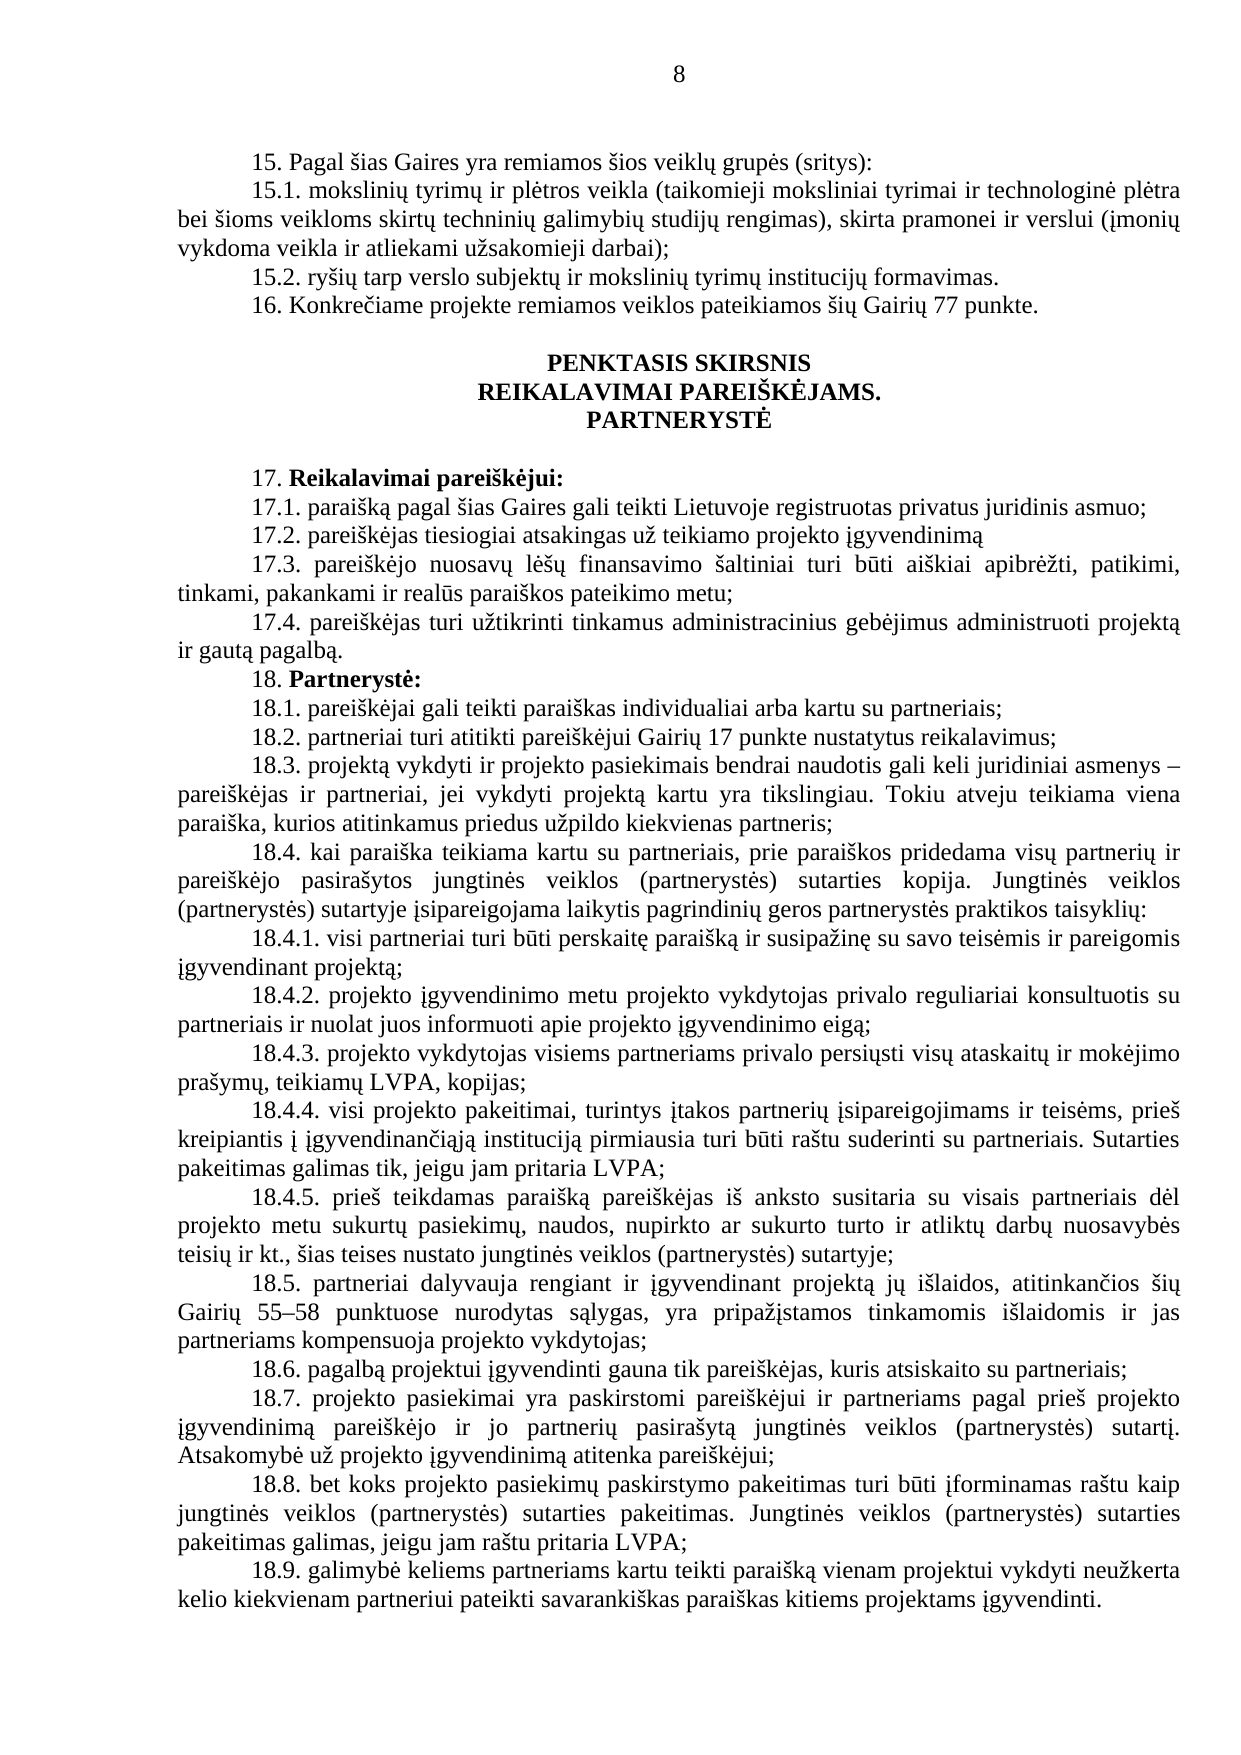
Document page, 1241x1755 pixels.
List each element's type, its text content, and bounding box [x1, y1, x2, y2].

text 18.6. pagalbą projektui įgyvendinti gauna tik pareiškėjas, kuris atsiskaito su partneriais; [177, 1354, 1181, 1383]
text 18.2. partneriai turi atitikti pareiškėjui Gairių 17 punkte nustatytus reikalavimus; [177, 722, 1181, 751]
text 18.4.3. projekto vykdytojas visiems partneriams privalo persiųsti visų ataskaitų ir mokėjimo prašymų, teikiamų LVPA, kopijas; [177, 1038, 1181, 1096]
text PARTNERYSTĖ [177, 406, 1181, 434]
text 18.7. projekto pasiekimai yra paskirstomi pareiškėjui ir partneriams pagal prieš projekto įgyvendinimą pareiškėjo ir jo partnerių pasirašytą jungtinės veiklos (partnerystės) sutartį. Atsakomybė už projekto įgyvendinimą atitenka pareiškėjui; [177, 1383, 1181, 1469]
text 18.4.4. visi projekto pakeitimai, turintys įtakos partnerių įsipareigojimams ir teisėms, prieš kreipiantis į įgyvendinančiąją instituciją pirmiausia turi būti raštu suderinti su partneriais. Sutarties pakeitimas galimas tik, jeigu jam pritaria LVPA; [177, 1096, 1181, 1182]
text 15.2. ryšių tarp verslo subjektų ir mokslinių tyrimų institucijų formavimas. [177, 262, 1181, 291]
text 18.1. pareiškėjai gali teikti paraiškas individualiai arba kartu su partneriais; [177, 693, 1181, 722]
text 18.4.5. prieš teikdamas paraišką pareiškėjas iš anksto susitaria su visais partneriais dėl projekto metu sukurtų pasiekimų, naudos, nupirkto ar sukurto turto ir atliktų darbų nuosavybės teisių ir kt., šias teises nustato jungtinės veiklos (partnerystės) sutartyje; [177, 1182, 1181, 1268]
text 17.1. paraišką pagal šias Gaires gali teikti Lietuvoje registruotas privatus juridinis asmuo; [177, 492, 1181, 521]
text 18.4.1. visi partneriai turi būti perskaitę paraišką ir susipažinę su savo teisėmis ir pareigomis įgyvendinant projektą; [177, 923, 1181, 981]
text 18.4. kai paraiška teikiama kartu su partneriais, prie paraiškos pridedama visų partnerių ir pareiškėjo pasirašytos jungtinės veiklos (partnerystės) sutarties kopija. Jungtinės veiklos (partnerystės) sutartyje įsipareigojama laikytis pagrindinių geros partnerystės praktikos taisyklių: [177, 837, 1181, 923]
text 15. Pagal šias Gaires yra remiamos šios veiklų grupės (sritys): [177, 147, 1181, 176]
text 18.8. bet koks projekto pasiekimų paskirstymo pakeitimas turi būti įforminamas raštu kaip jungtinės veiklos (partnerystės) sutarties pakeitimas. Jungtinės veiklos (partnerystės) sutarties pakeitimas galimas, jeigu jam raštu pritaria LVPA; [177, 1469, 1181, 1556]
text 18. Partnerystė: [177, 664, 1181, 693]
text 17.3. pareiškėjo nuosavų lėšų finansavimo šaltiniai turi būti aiškiai apibrėžti, patikimi, tinkami, pakankami ir realūs paraiškos pateikimo metu; [177, 549, 1181, 607]
text 18.3. projektą vykdyti ir projekto pasiekimais bendrai naudotis gali keli juridiniai asmenys – pareiškėjas ir partneriai, jei vykdyti projektą kartu yra tikslingiau. Tokiu atveju teikiama viena paraiška, kurios atitinkamus priedus užpildo kiekvienas partneris; [177, 751, 1181, 837]
text 18.4.2. projekto įgyvendinimo metu projekto vykdytojas privalo reguliariai konsultuotis su partneriais ir nuolat juos informuoti apie projekto įgyvendinimo eigą; [177, 981, 1181, 1038]
text 16. Konkrečiame projekte remiamos veiklos pateikiamos šių Gairių 77 punkte. [177, 291, 1181, 319]
text 15.1. mokslinių tyrimų ir plėtros veikla (taikomieji moksliniai tyrimai ir technologinė plėtra bei šioms veikloms skirtų techninių galimybių studijų rengimas), skirta pramonei ir verslui (įmonių vykdoma veikla ir atliekami užsakomieji darbai); [177, 176, 1181, 262]
text 17.4. pareiškėjas turi užtikrinti tinkamus administracinius gebėjimus administruoti projektą ir gautą pagalbą. [177, 607, 1181, 664]
text 18.5. partneriai dalyvauja rengiant ir įgyvendinant projektą jų išlaidos, atitinkančios šių Gairių 55–58 punktuose nurodytas sąlygas, yra pripažįstamos tinkamomis išlaidomis ir jas partneriams kompensuoja projekto vykdytojas; [177, 1268, 1181, 1354]
text 17.2. pareiškėjas tiesiogiai atsakingas už teikiamo projekto įgyvendinimą [177, 521, 1181, 549]
text REIKALAVIMAI PAREIŠKĖJAMS. [177, 377, 1181, 406]
text 18.9. galimybė keliems partneriams kartu teikti paraišką vienam projektui vykdyti neužkerta kelio kiekvienam partneriui pateikti savarankiškas paraiškas kitiems projektams įgyvendinti. [177, 1556, 1181, 1613]
text PENKTASIS SKIRSNIS [177, 348, 1181, 377]
text 17. Reikalavimai pareiškėjui: [177, 463, 1181, 492]
